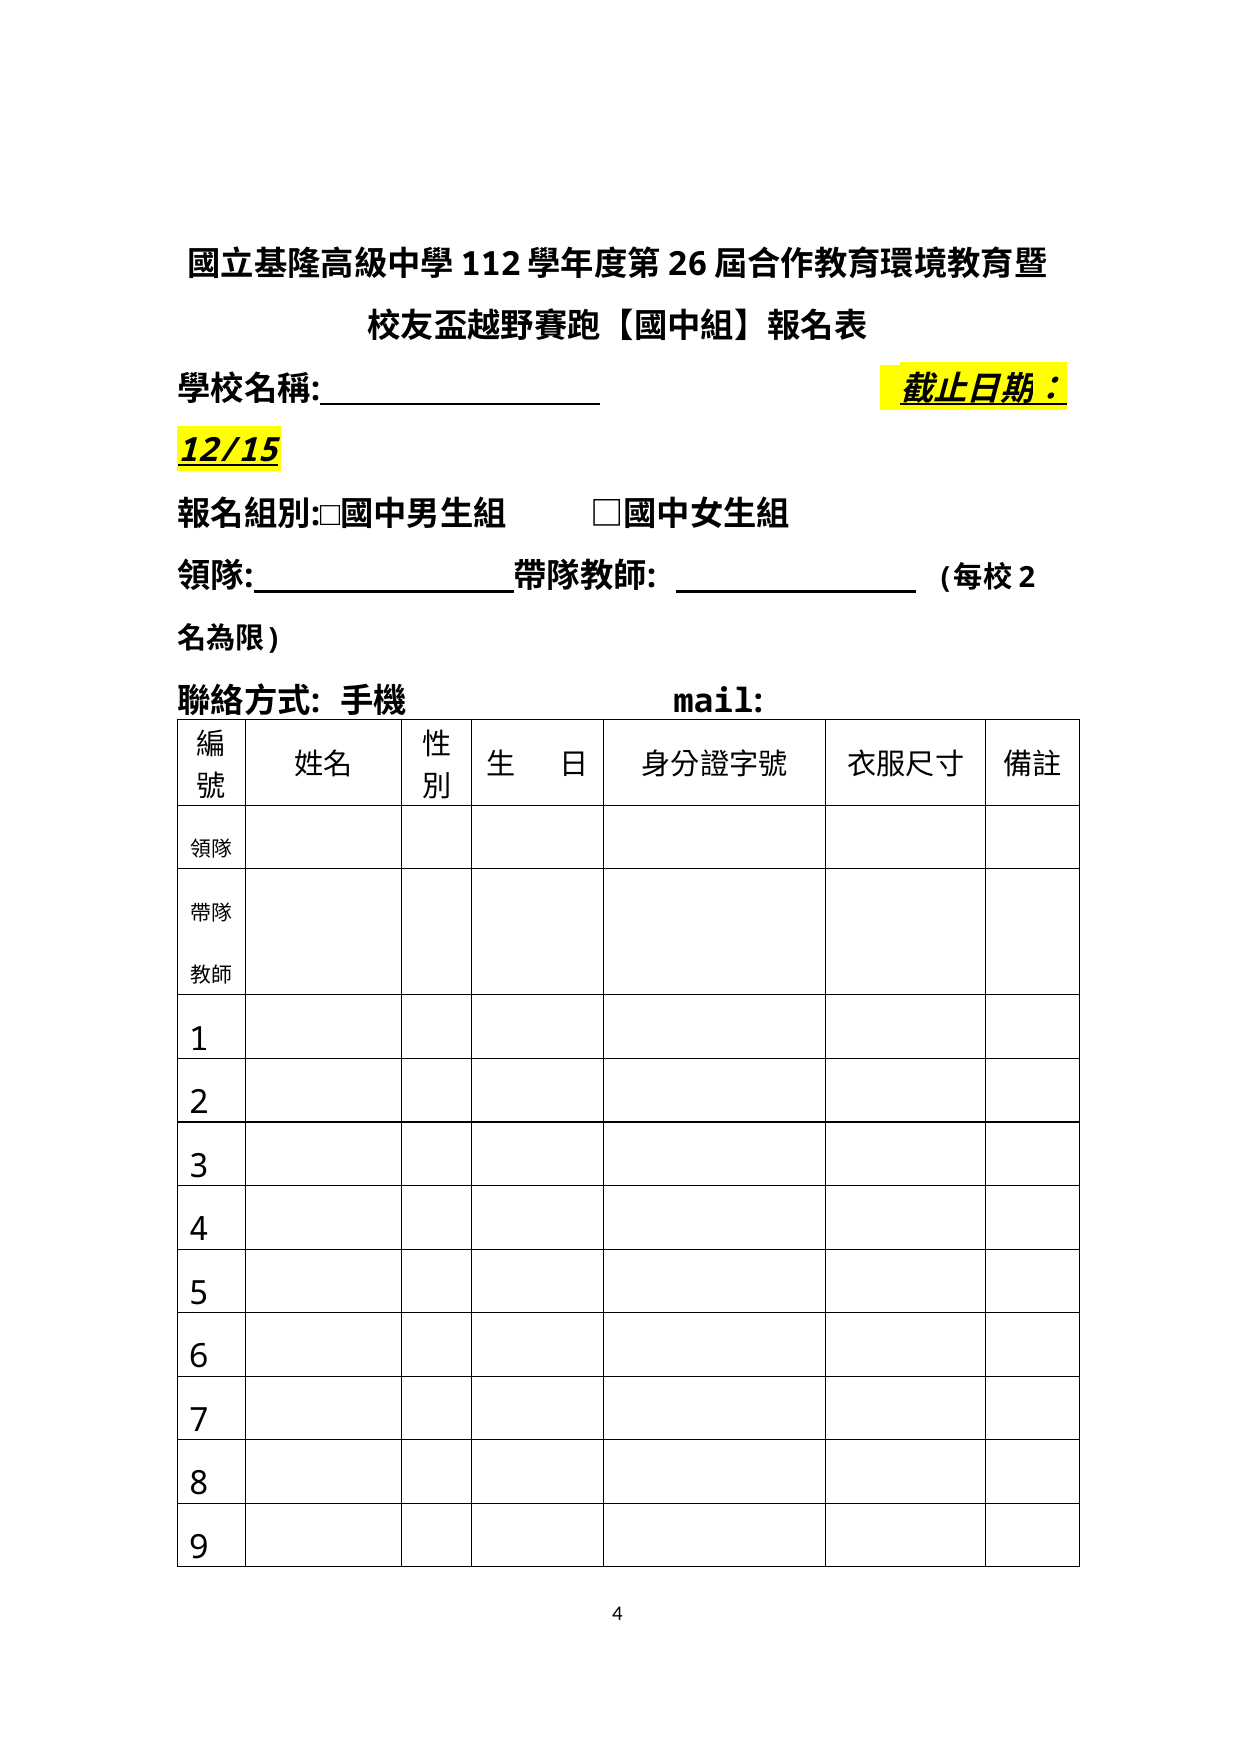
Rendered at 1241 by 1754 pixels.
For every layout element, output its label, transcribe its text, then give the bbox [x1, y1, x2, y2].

table_cell [246, 995, 401, 1058]
table_cell 9 [178, 1504, 245, 1566]
table_cell 7 [178, 1377, 245, 1439]
table_cell [986, 1059, 1079, 1121]
table_cell 領隊 [178, 806, 245, 868]
table_cell [826, 1377, 985, 1439]
table_cell 4 [178, 1186, 245, 1248]
table_cell [402, 1250, 471, 1312]
table_cell [604, 1440, 825, 1503]
table_cell [986, 995, 1079, 1058]
table_cell 2 [178, 1059, 245, 1121]
text 校友盃越野賽跑【國中組】報名表 [177, 282, 1057, 344]
table_cell [986, 1250, 1079, 1312]
table_header 衣服尺寸 [826, 720, 985, 805]
table_cell [986, 1123, 1079, 1185]
table_cell [472, 1440, 603, 1503]
table_cell [402, 995, 471, 1058]
table_cell [826, 995, 985, 1058]
table_cell [472, 869, 603, 994]
table_cell [246, 1313, 401, 1376]
table_cell [402, 1123, 471, 1185]
table_cell [246, 806, 401, 868]
table_cell [472, 995, 603, 1058]
table_cell [472, 1059, 603, 1121]
table_cell [986, 806, 1079, 868]
table_cell [246, 1186, 401, 1248]
text 聯絡方式: 手機 mail: [177, 657, 1057, 719]
table_cell [826, 1250, 985, 1312]
table_header 備註 [986, 720, 1079, 805]
table_cell [402, 1186, 471, 1248]
table_cell [826, 1123, 985, 1185]
table_cell [826, 1186, 985, 1248]
table_cell [246, 1123, 401, 1185]
table_cell [402, 1377, 471, 1439]
table_cell [604, 1123, 825, 1185]
table_cell [472, 1123, 603, 1185]
table_cell [402, 1059, 471, 1121]
table_cell [402, 1504, 471, 1566]
table_cell [246, 869, 401, 994]
table_cell [402, 1313, 471, 1376]
table_cell [826, 1313, 985, 1376]
table_cell [472, 1504, 603, 1566]
table_cell [826, 869, 985, 994]
table_cell [402, 1440, 471, 1503]
table_cell 6 [178, 1313, 245, 1376]
table_cell [604, 806, 825, 868]
text 國立基隆高級中學112學年度第26屆合作教育環境教育暨 [177, 219, 1057, 282]
table_cell [246, 1440, 401, 1503]
table_cell [986, 1377, 1079, 1439]
table_cell [402, 869, 471, 994]
table_cell [986, 1504, 1079, 1566]
table_header 生 日 [472, 720, 603, 805]
table_cell [246, 1059, 401, 1121]
table_cell 8 [178, 1440, 245, 1503]
table_cell [402, 806, 471, 868]
table_cell [826, 806, 985, 868]
table_cell [826, 1440, 985, 1503]
table_cell [986, 1186, 1079, 1248]
table_cell [826, 1504, 985, 1566]
table_cell [604, 1377, 825, 1439]
table_cell [472, 1313, 603, 1376]
text 報名組別:□國中男生組 □國中女生組 [177, 469, 1057, 532]
table_header 身分證字號 [604, 720, 825, 805]
table_cell 5 [178, 1250, 245, 1312]
table_cell [472, 1186, 603, 1248]
table_cell [246, 1377, 401, 1439]
table_cell [604, 1186, 825, 1248]
table_cell [604, 869, 825, 994]
table_cell [604, 995, 825, 1058]
table_header 姓名 [246, 720, 401, 805]
table_cell [826, 1059, 985, 1121]
table_cell [604, 1504, 825, 1566]
table_cell [472, 1377, 603, 1439]
table_cell 1 [178, 995, 245, 1058]
table_cell [986, 1313, 1079, 1376]
table_cell 帶隊教師 [178, 869, 245, 994]
table_cell [472, 1250, 603, 1312]
text 領隊: 帶隊教師: (每校2名為限) [177, 532, 1057, 657]
table_cell [246, 1504, 401, 1566]
table_cell [604, 1313, 825, 1376]
table_header 編號 [178, 720, 245, 805]
table_cell [986, 1440, 1079, 1503]
table_cell [472, 806, 603, 868]
table_cell [604, 1250, 825, 1312]
table_header 性別 [402, 720, 471, 805]
table_cell [604, 1059, 825, 1121]
table_cell [246, 1250, 401, 1312]
table_cell [986, 869, 1079, 994]
table_cell 3 [178, 1123, 245, 1185]
text 學校名稱: 截止日期：12/15 [177, 344, 1057, 469]
